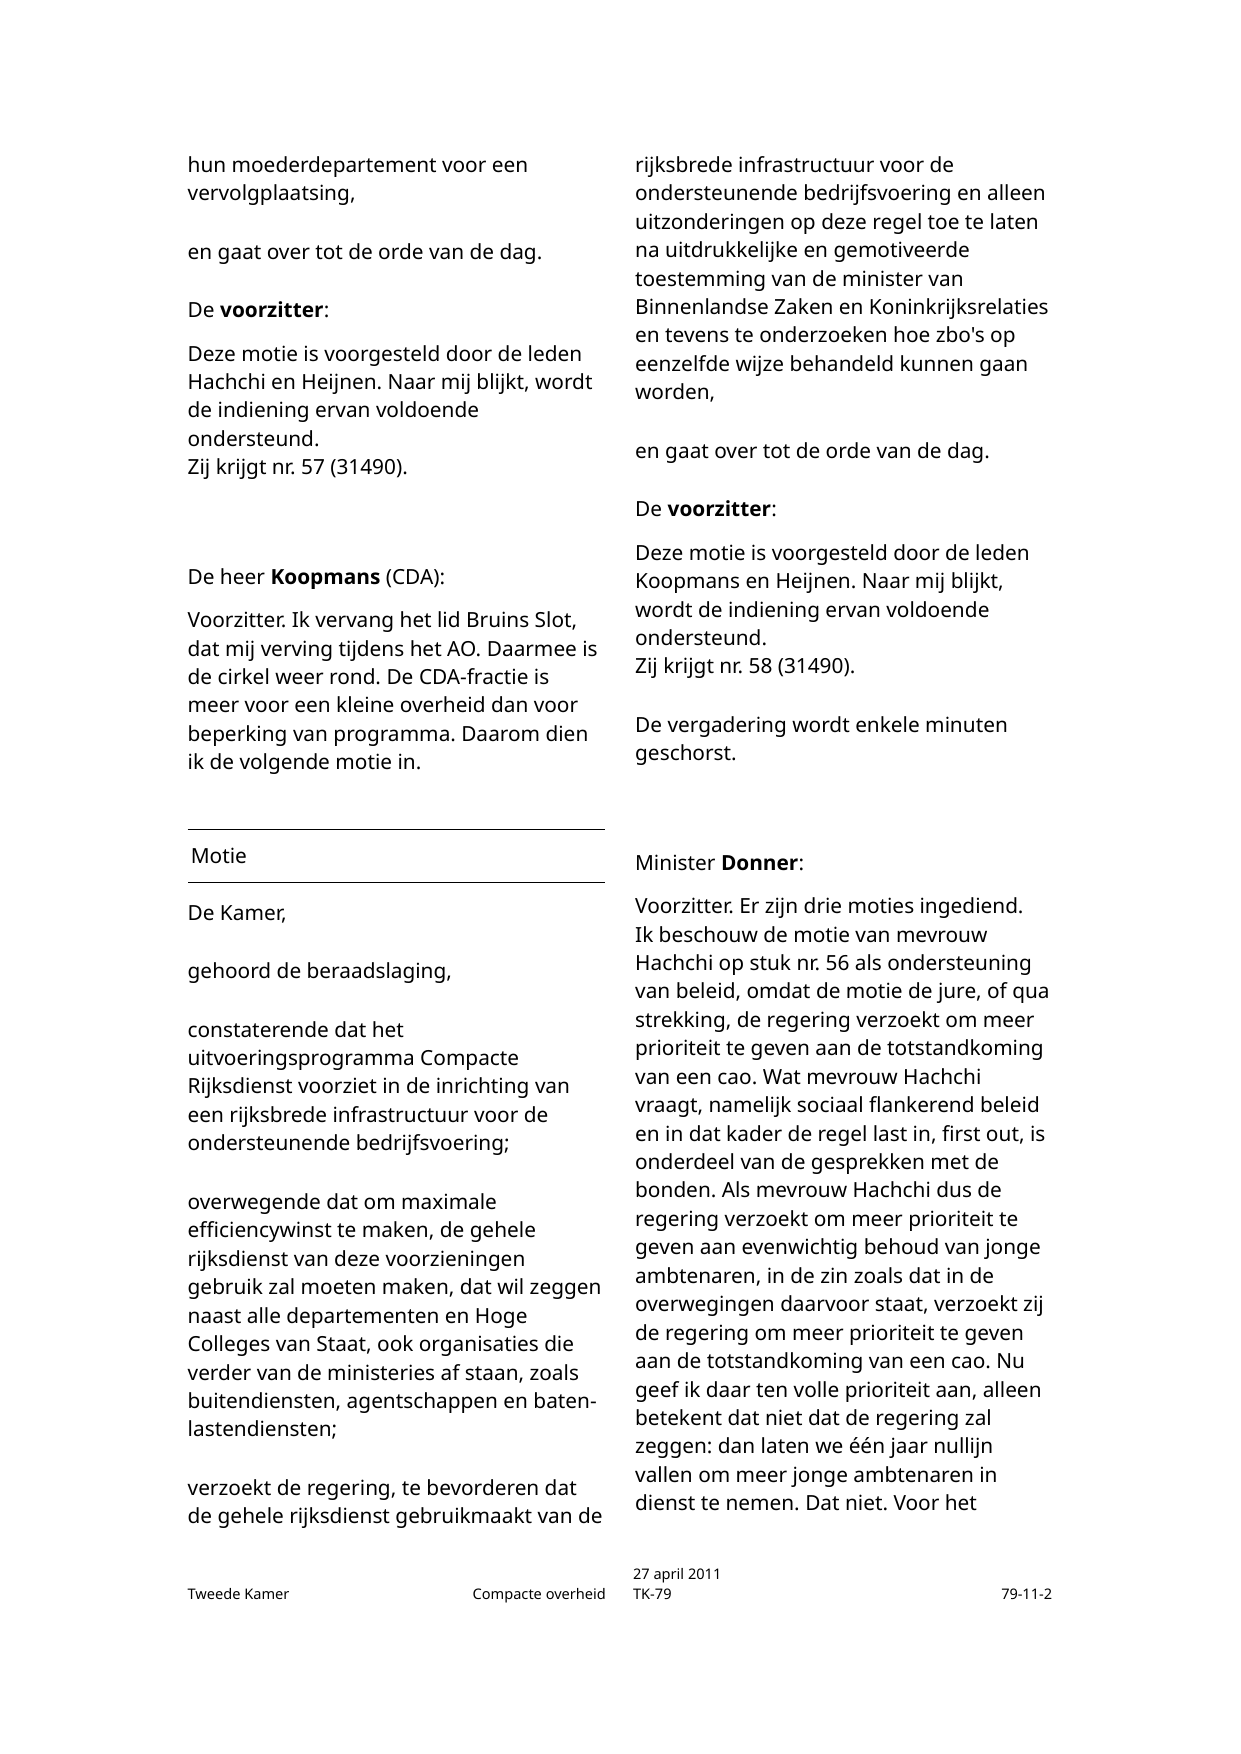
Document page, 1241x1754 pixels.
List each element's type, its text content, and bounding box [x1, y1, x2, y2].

text Zij krijgt nr. 58 (31490). [635, 652, 1053, 680]
text  [187, 511, 605, 539]
text De vergadering wordt enkele minuten geschorst. [635, 710, 1053, 767]
text hun moederdepartement voor een vervolgplaatsing, [187, 150, 605, 207]
text Deze motie is voorgesteld door de leden Koopmans en Heijnen. Naar mij blijkt, wordt de indiening ervan voldoende ondersteund. [635, 538, 1053, 652]
text overwegende dat om maximale efficiencywinst te maken, de gehele rijksdienst van deze voorzieningen gebruik zal moeten maken, dat wil zeggen naast alle departementen en Hoge Colleges van Staat, ook organisaties die verder van de ministeries af staan, zoals buitendiensten, agentschappen en baten-lastendiensten; [187, 1187, 605, 1443]
text De voorzitter: [635, 494, 1053, 523]
text De voorzitter: [187, 295, 605, 324]
text Ik beschouw de motie van mevrouw Hachchi op stuk nr. 56 als ondersteuning van beleid, omdat de motie de jure, of qua strekking, de regering verzoekt om meer prioriteit te geven aan de totstandkoming van een cao. Wat mevrouw Hachchi vraagt, namelijk sociaal flankerend beleid en in dat kader de regel last in, first out, is onderdeel van de gesprekken met de bonden. Als mevrouw Hachchi dus de regering verzoekt om meer prioriteit te geven aan evenwichtig behoud van jonge ambtenaren, in de zin zoals dat in de overwegingen daarvoor staat, verzoekt zij de regering om meer prioriteit te geven aan de totstandkoming van een cao. Nu geef ik daar ten volle prioriteit aan, alleen betekent dat niet dat de regering zal zeggen: dan laten we één jaar nullijn vallen om meer jonge ambtenaren in dienst te nemen. Dat niet. Voor het [635, 920, 1053, 1517]
text constaterende dat het uitvoeringsprogramma Compacte Rijksdienst voorziet in de inrichting van een rijksbrede infrastructuur voor de ondersteunende bedrijfsvoering; [187, 1015, 605, 1157]
text Minister Donner: [635, 848, 1053, 876]
text Deze motie is voorgesteld door de leden Hachchi en Heijnen. Naar mij blijkt, wordt de indiening ervan voldoende ondersteund. [187, 339, 605, 452]
text en gaat over tot de orde van de dag. [187, 237, 605, 265]
subtitle Motie [187, 830, 605, 883]
text Zij krijgt nr. 57 (31490). [187, 452, 605, 481]
text De heer Koopmans (CDA): [187, 562, 605, 590]
text  [635, 797, 1053, 825]
text Voorzitter. Ik vervang het lid Bruins Slot, dat mij verving tijdens het AO. Daarmee is de cirkel weer rond. De CDA-fractie is meer voor een kleine overheid dan voor beperking van programma. Daarom dien ik de volgende motie in. [187, 605, 605, 776]
text rijksbrede infrastructuur voor de ondersteunende bedrijfsvoering en alleen uitzonderingen op deze regel toe te laten na uitdrukkelijke en gemotiveerde toestemming van de minister van Binnenlandse Zaken en Koninkrijksrelaties en tevens te onderzoeken hoe zbo's op eenzelfde wijze behandeld kunnen gaan worden, [635, 150, 1053, 406]
text gehoord de beraadslaging, [187, 956, 605, 985]
text Voorzitter. Er zijn drie moties ingediend. [635, 891, 1053, 920]
text De Kamer, [187, 898, 605, 926]
text verzoekt de regering, te bevorderen dat de gehele rijksdienst gebruikmaakt van de [187, 1473, 605, 1530]
text en gaat over tot de orde van de dag. [635, 436, 1053, 464]
